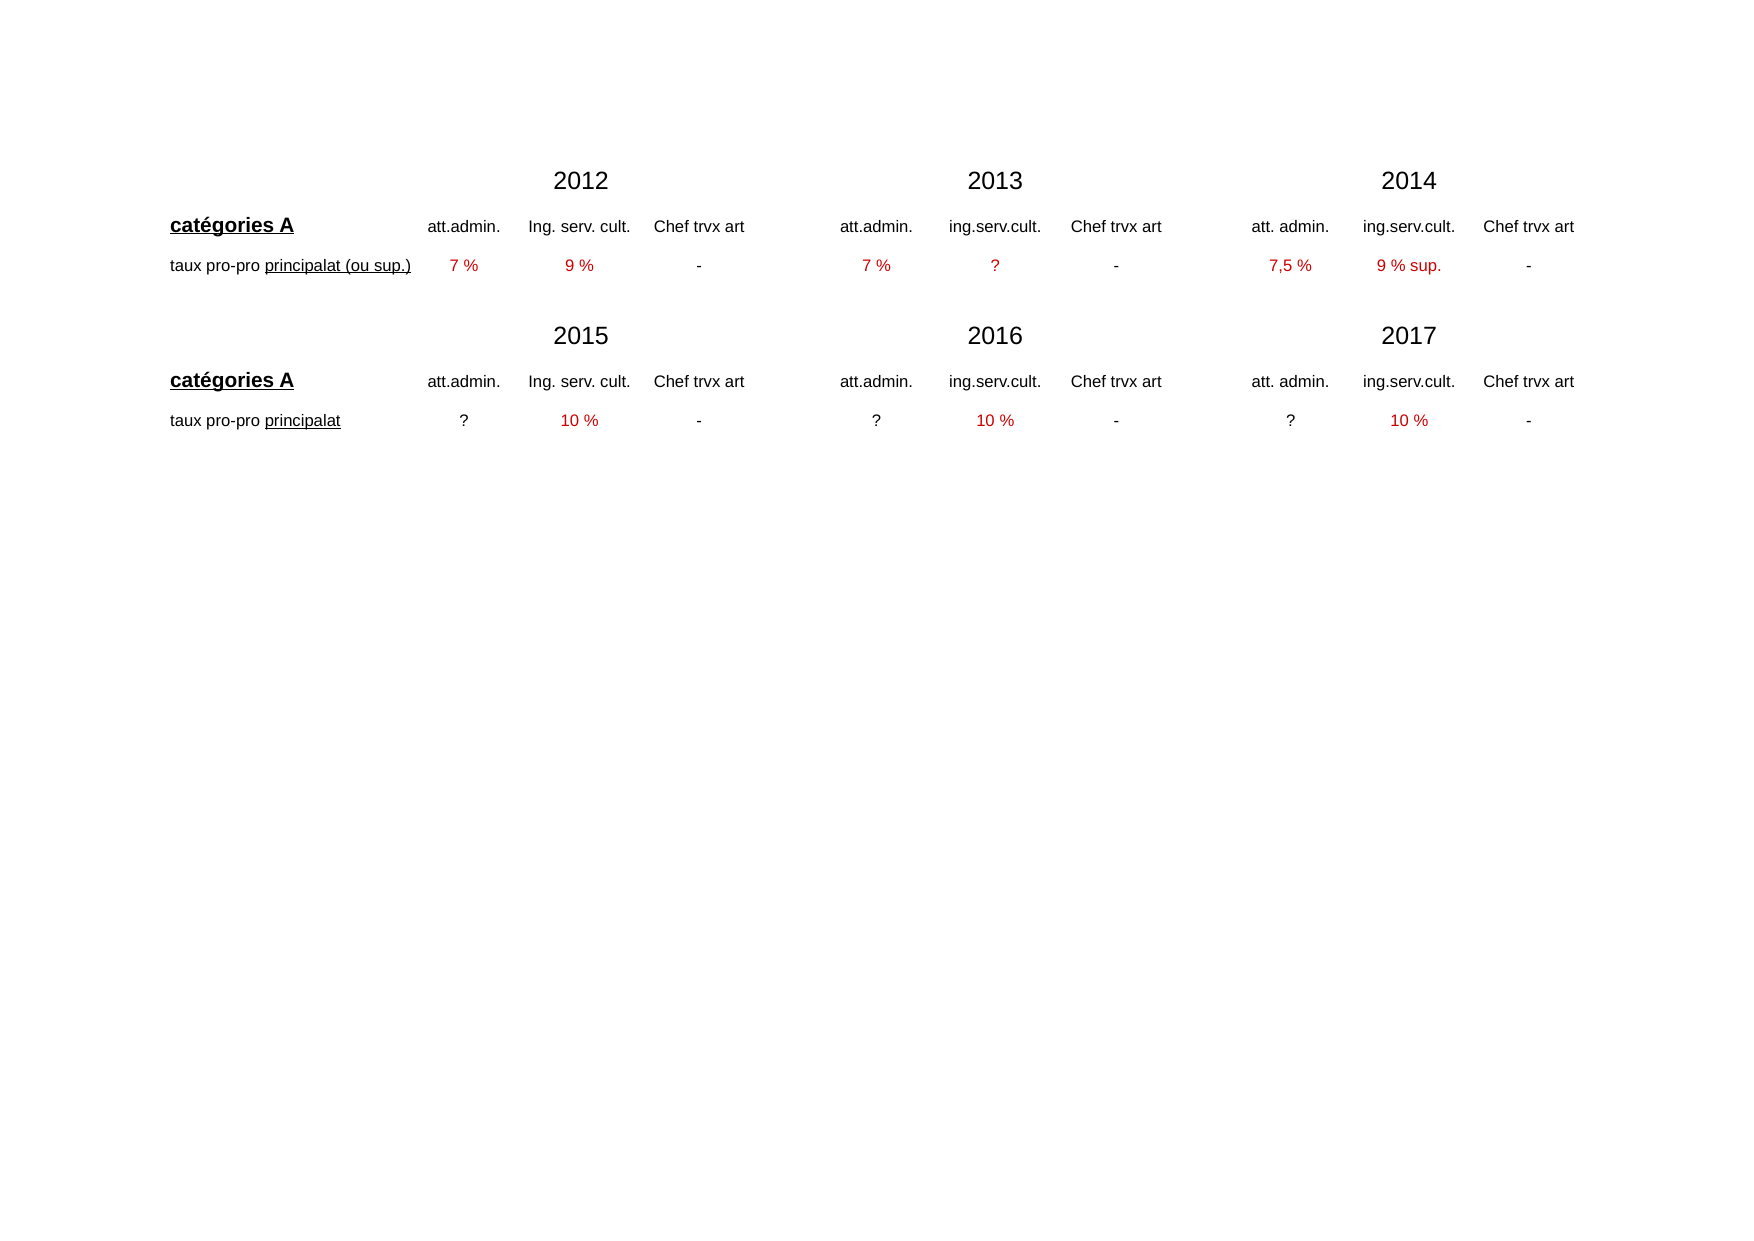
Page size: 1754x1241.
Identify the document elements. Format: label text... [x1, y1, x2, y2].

text 2012 2013 2014 [139, 166, 1615, 195]
text catégories A att.admin. Ing. serv. cult. Chef trvx art att.admin. ing.serv.cult. Chef trvx art att. admin. ing.serv.cult. Chef trvx art taux pro-pro principalat (ou sup.) 7 % 9 % - 7 % ? - 7,5 % 9 % sup. - [139, 212, 1615, 275]
text 2015 2016 2017 [139, 321, 1615, 350]
text catégories A att.admin. Ing. serv. cult. Chef trvx art att.admin. ing.serv.cult. Chef trvx art att. admin. ing.serv.cult. Chef trvx art taux pro-pro principalat ? 10 % - ? 10 % - ? 10 % - [139, 368, 1615, 430]
